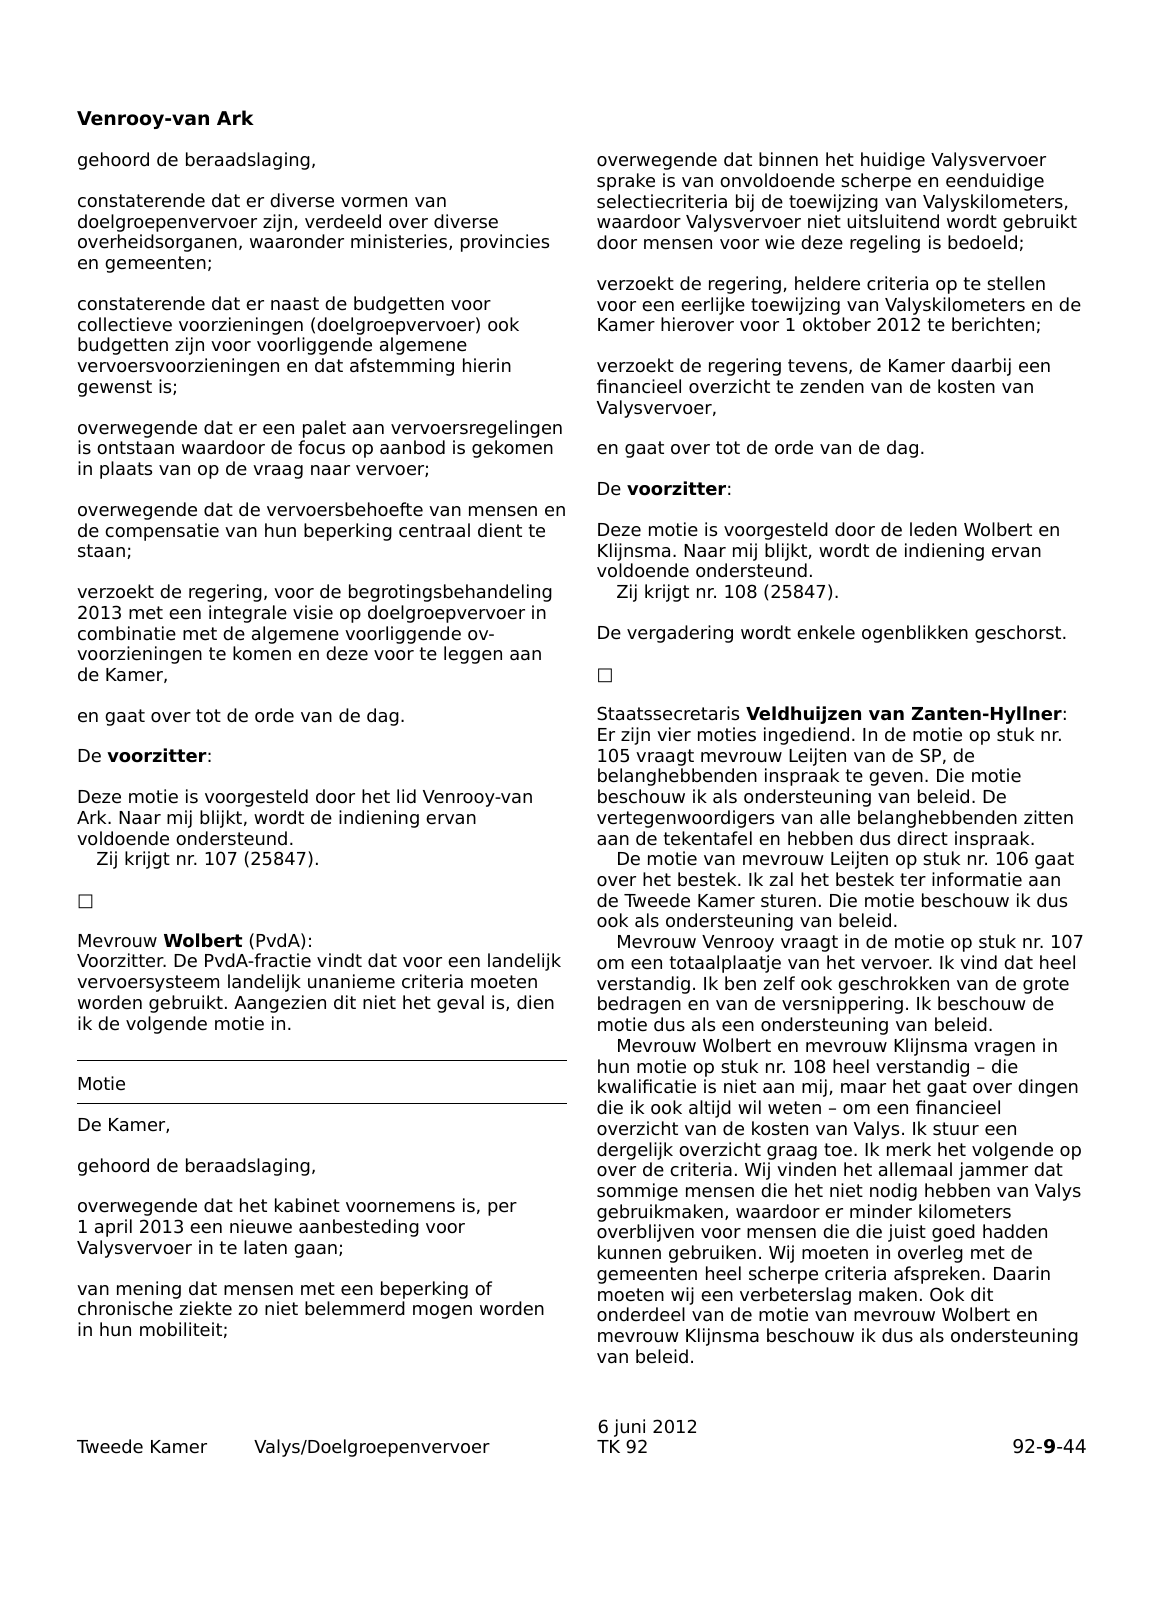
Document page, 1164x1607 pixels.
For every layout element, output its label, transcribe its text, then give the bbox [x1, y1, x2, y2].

text De voorzitter: [596, 479, 1087, 500]
text Motie [77, 1074, 567, 1095]
text overwegende dat binnen het huidige Valysvervoer sprake is van onvoldoende scherpe en eenduidige selectiecriteria bij de toewijzing van Valyskilometers, waardoor Valysvervoer niet uitsluitend wordt gebruikt door mensen voor wie deze regeling is bedoeld; [596, 150, 1087, 254]
text Zij krijgt nr. 107 (25847). [77, 849, 567, 870]
text Zij krijgt nr. 108 (25847). [596, 582, 1087, 603]
text overwegende dat er een palet aan vervoersregelingen is ontstaan waardoor de focus op aanbod is gekomen in plaats van op de vraag naar vervoer; [77, 417, 567, 480]
text verzoekt de regering, voor de begrotingsbehandeling 2013 met een integrale visie op doelgroepvervoer in combinatie met de algemene voorliggende ov-voorzieningen te komen en deze voor te leggen aan de Kamer, [77, 582, 567, 686]
text □ [77, 890, 567, 911]
text Deze motie is voorgesteld door de leden Wolbert en Klijnsma. Naar mij blijkt, wordt de indiening ervan voldoende ondersteund. [596, 520, 1087, 582]
text verzoekt de regering, heldere criteria op te stellen voor een eerlijke toewijzing van Valyskilometers en de Kamer hierover voor 1 oktober 2012 te berichten; [596, 274, 1087, 336]
text constaterende dat er diverse vormen van doelgroepenvervoer zijn, verdeeld over diverse overheidsorganen, waaronder ministeries, provincies en gemeenten; [77, 191, 567, 274]
text gehoord de beraadslaging, [77, 1156, 567, 1176]
text en gaat over tot de orde van de dag. [77, 706, 567, 726]
text De motie van mevrouw Leijten op stuk nr. 106 gaat over het bestek. Ik zal het bestek ter informatie aan de Tweede Kamer sturen. Die motie beschouw ik dus ook als ondersteuning van beleid. [596, 849, 1087, 932]
text Mevrouw Wolbert en mevrouw Klijnsma vragen in hun motie op stuk nr. 108 heel verstandig – die kwalificatie is niet aan mij, maar het gaat over dingen die ik ook altijd wil weten – om een financieel overzicht van de kosten van Valys. Ik stuur een dergelijk overzicht graag toe. Ik merk het volgende op over de criteria. Wij vinden het allemaal jammer dat sommige mensen die het niet nodig hebben van Valys gebruikmaken, waardoor er minder kilometers overblijven voor mensen die die juist goed hadden kunnen gebruiken. Wij moeten in overleg met de gemeenten heel scherpe criteria afspreken. Daarin moeten wij een verbeterslag maken. Ook dit onderdeel van de motie van mevrouw Wolbert en mevrouw Klijnsma beschouw ik dus als ondersteuning van beleid. [596, 1036, 1087, 1367]
text □ [596, 663, 1087, 684]
text verzoekt de regering tevens, de Kamer daarbij een financieel overzicht te zenden van de kosten van Valysvervoer, [596, 356, 1087, 418]
text Voorzitter. De PvdA-fractie vindt dat voor een landelijk vervoersysteem landelijk unanieme criteria moeten worden gebruikt. Aangezien dit niet het geval is, dien ik de volgende motie in. [77, 951, 567, 1034]
text Deze motie is voorgesteld door het lid Venrooy-van Ark. Naar mij blijkt, wordt de indiening ervan voldoende ondersteund. [77, 787, 567, 849]
text overwegende dat de vervoersbehoefte van mensen en de compensatie van hun beperking centraal dient te staan; [77, 500, 567, 562]
text De vergadering wordt enkele ogenblikken geschorst. [596, 623, 1087, 643]
text De Kamer, [77, 1115, 567, 1136]
text Mevrouw Wolbert (PvdA): [77, 931, 567, 951]
text en gaat over tot de orde van de dag. [596, 438, 1087, 459]
text Er zijn vier moties ingediend. In de motie op stuk nr. 105 vraagt mevrouw Leijten van de SP, de belanghebbenden inspraak te geven. Die motie beschouw ik als ondersteuning van beleid. De vertegenwoordigers van alle belanghebbenden zitten aan de tekentafel en hebben dus direct inspraak. [596, 725, 1087, 849]
text van mening dat mensen met een beperking of chronische ziekte zo niet belemmerd mogen worden in hun mobiliteit; [77, 1278, 567, 1341]
text constaterende dat er naast de budgetten voor collectieve voorzieningen (doelgroepvervoer) ook budgetten zijn voor voorliggende algemene vervoersvoorzieningen en dat afstemming hierin gewenst is; [77, 294, 567, 397]
text Staatssecretaris Veldhuijzen van Zanten-Hyllner: [596, 704, 1087, 725]
text overwegende dat het kabinet voornemens is, per 1 april 2013 een nieuwe aanbesteding voor Valysvervoer in te laten gaan; [77, 1196, 567, 1258]
text De voorzitter: [77, 746, 567, 767]
text gehoord de beraadslaging, [77, 150, 567, 171]
text Mevrouw Venrooy vraagt in de motie op stuk nr. 107 om een totaalplaatje van het vervoer. Ik vind dat heel verstandig. Ik ben zelf ook geschrokken van de grote bedragen en van de versnippering. Ik beschouw de motie dus als een ondersteuning van beleid. [596, 932, 1087, 1036]
